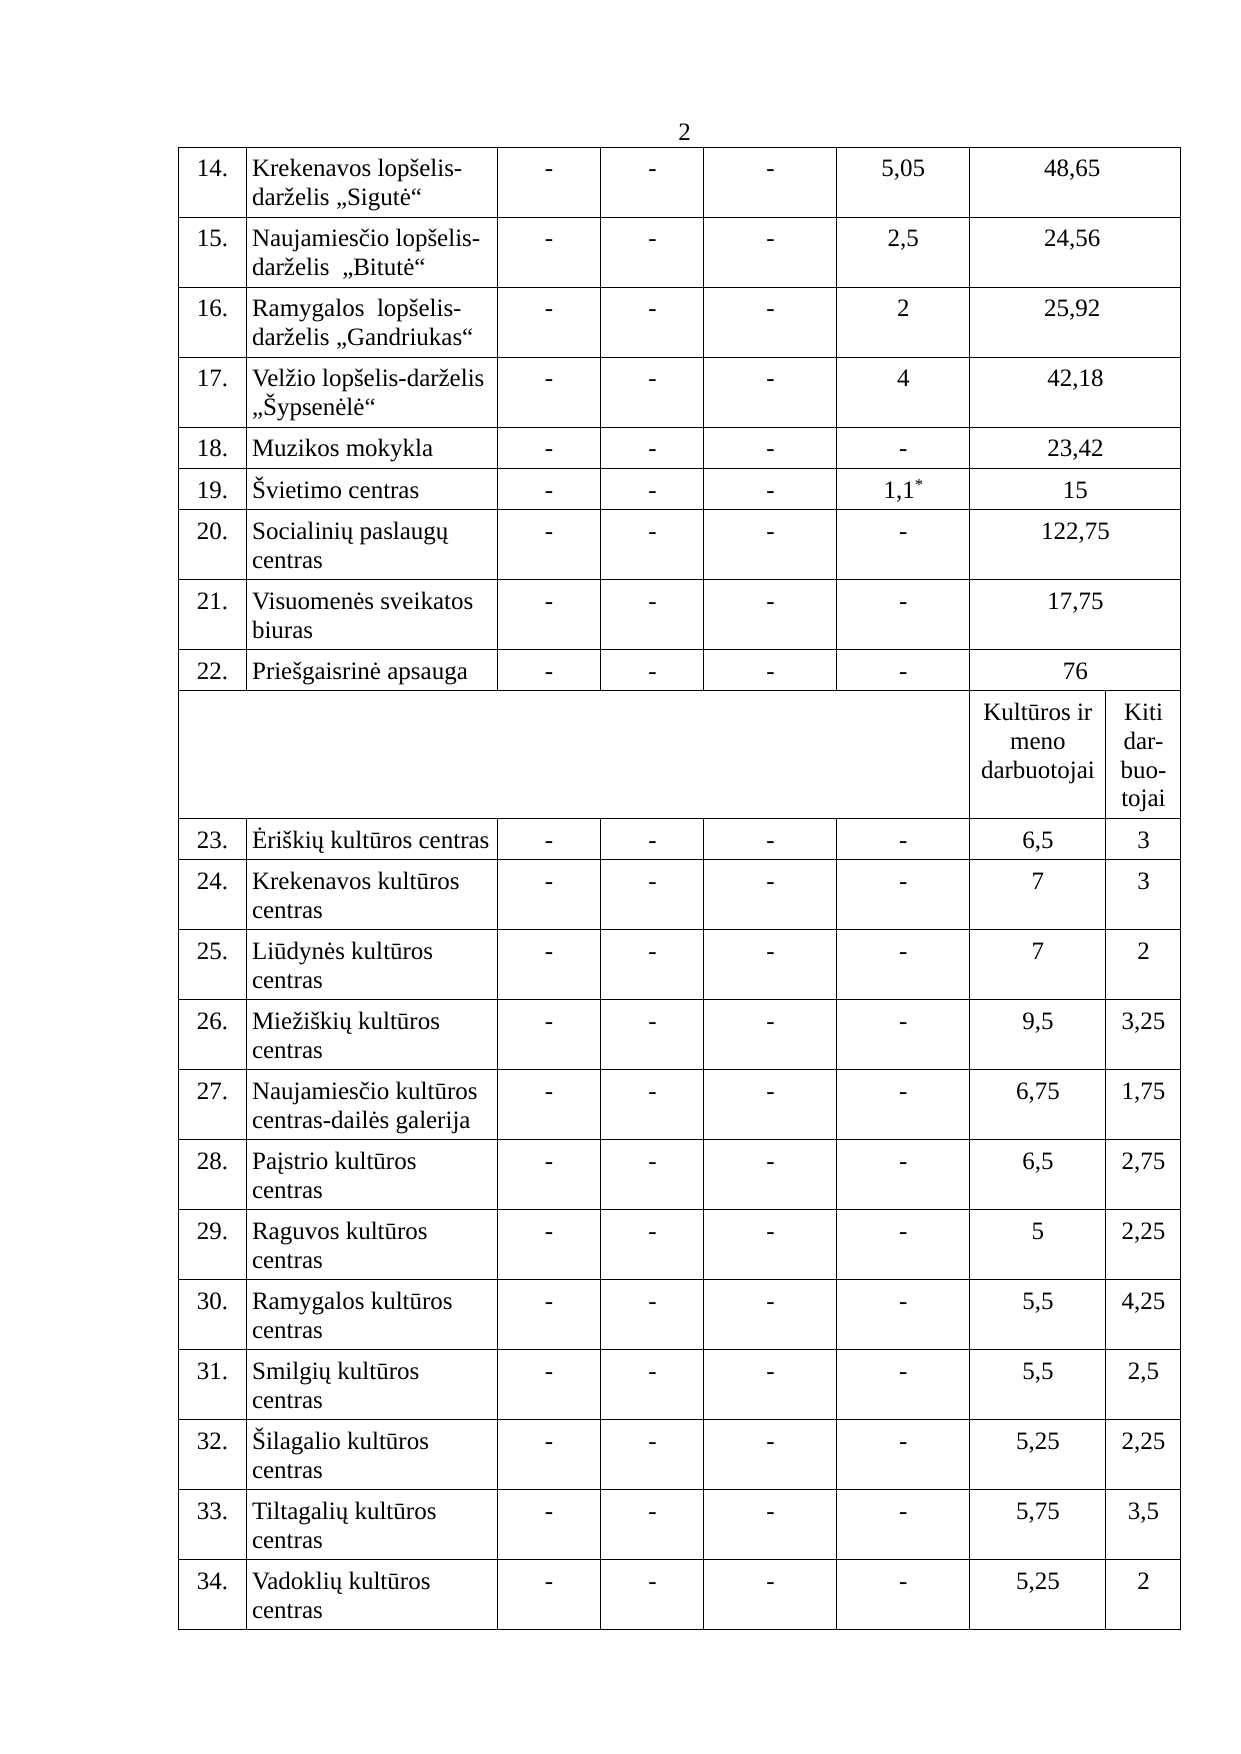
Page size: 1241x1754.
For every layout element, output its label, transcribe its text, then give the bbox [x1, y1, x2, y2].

table_cell - [498, 1560, 600, 1629]
table_cell Muzikos mokykla [247, 428, 497, 468]
table_cell - [704, 860, 836, 929]
table_cell Miežiškių kultūros centras [247, 1000, 497, 1069]
table_cell Priešgaisrinė apsauga [247, 650, 497, 690]
table_cell - [498, 428, 600, 468]
table_cell - [704, 650, 836, 690]
table_cell 14. [179, 148, 246, 217]
table_cell - [601, 1280, 703, 1349]
table_cell - [837, 510, 969, 579]
table_cell 16. [179, 288, 246, 357]
table_cell - [704, 428, 836, 468]
table_cell - [601, 1350, 703, 1419]
table_cell Naujamiesčio lopšelis-darželis „Bitutė“ [247, 218, 497, 287]
table_cell - [837, 1210, 969, 1279]
table_cell 6,75 [970, 1070, 1105, 1139]
table_cell - [498, 148, 600, 217]
table_cell 25,92 [970, 288, 1180, 357]
table_cell - [837, 580, 969, 649]
table_cell 15 [970, 469, 1180, 509]
table_cell - [704, 580, 836, 649]
table_cell - [601, 1490, 703, 1559]
table_cell [179, 691, 969, 818]
table_cell 48,65 [970, 148, 1180, 217]
table_cell Naujamiesčio kultūros centras-dailės galerija [247, 1070, 497, 1139]
table_cell - [601, 428, 703, 468]
table_cell - [837, 428, 969, 468]
table_cell 18. [179, 428, 246, 468]
table_cell 7 [970, 860, 1105, 929]
table_cell - [498, 819, 600, 859]
table_cell - [704, 1210, 836, 1279]
table_cell - [601, 1140, 703, 1209]
table_cell 22. [179, 650, 246, 690]
table_cell - [837, 650, 969, 690]
table_cell 5,5 [970, 1280, 1105, 1349]
table_cell - [704, 469, 836, 509]
table_cell - [498, 1490, 600, 1559]
table_cell - [837, 1420, 969, 1489]
table_cell 1,1* [837, 469, 969, 509]
table_cell Švietimo centras [247, 469, 497, 509]
table_cell - [837, 1350, 969, 1419]
table_cell 23. [179, 819, 246, 859]
table_cell 7 [970, 930, 1105, 999]
table_cell 3,5 [1106, 1490, 1180, 1559]
table_cell - [601, 650, 703, 690]
table_cell 5,75 [970, 1490, 1105, 1559]
table_cell 3,25 [1106, 1000, 1180, 1069]
table_cell 122,75 [970, 510, 1180, 579]
table_cell 29. [179, 1210, 246, 1279]
table_cell 28. [179, 1140, 246, 1209]
table_cell - [601, 1560, 703, 1629]
table_cell - [837, 1280, 969, 1349]
table_cell 17,75 [970, 580, 1180, 649]
table_cell - [601, 860, 703, 929]
table_cell 9,5 [970, 1000, 1105, 1069]
table_cell - [837, 1000, 969, 1069]
table_cell 2 [1106, 930, 1180, 999]
table_cell 26. [179, 1000, 246, 1069]
table_cell - [601, 819, 703, 859]
table_cell Tiltagalių kultūros centras [247, 1490, 497, 1559]
table_cell Liūdynės kultūros centras [247, 930, 497, 999]
table_cell - [498, 1350, 600, 1419]
table_cell Ėriškių kultūros centras [247, 819, 497, 859]
table_cell 17. [179, 358, 246, 427]
table_cell 23,42 [970, 428, 1180, 468]
table_cell 27. [179, 1070, 246, 1139]
table_cell 5 [970, 1210, 1105, 1279]
table_cell - [498, 1140, 600, 1209]
table_cell Ramygalos kultūros centras [247, 1280, 497, 1349]
table_cell - [601, 1420, 703, 1489]
table_cell 32. [179, 1420, 246, 1489]
table_cell - [498, 1420, 600, 1489]
table_cell - [498, 1000, 600, 1069]
table_cell 3 [1106, 819, 1180, 859]
table_cell - [704, 819, 836, 859]
table_cell Smilgių kultūros centras [247, 1350, 497, 1419]
table_cell Kiti dar-buo-tojai [1106, 691, 1180, 818]
table_cell Vadoklių kultūros centras [247, 1560, 497, 1629]
table_cell 34. [179, 1560, 246, 1629]
table_cell - [704, 1490, 836, 1559]
table_cell - [601, 358, 703, 427]
table_cell 20. [179, 510, 246, 579]
table_cell - [601, 580, 703, 649]
table_cell 31. [179, 1350, 246, 1419]
table_cell - [601, 1000, 703, 1069]
table_cell Šilagalio kultūros centras [247, 1420, 497, 1489]
table_cell 4,25 [1106, 1280, 1180, 1349]
table_cell - [498, 1280, 600, 1349]
table_cell - [837, 1140, 969, 1209]
table_cell - [498, 358, 600, 427]
table_cell 76 [970, 650, 1180, 690]
table_cell Socialinių paslaugų centras [247, 510, 497, 579]
table_cell 24. [179, 860, 246, 929]
table_cell 25. [179, 930, 246, 999]
table_cell - [837, 1490, 969, 1559]
table_cell 2,25 [1106, 1210, 1180, 1279]
table_cell 42,18 [970, 358, 1180, 427]
table_cell 3 [1106, 860, 1180, 929]
table_cell - [498, 510, 600, 579]
table_cell - [498, 1210, 600, 1279]
table_cell 2,5 [837, 218, 969, 287]
table_cell - [498, 650, 600, 690]
table_cell - [601, 510, 703, 579]
table_cell 19. [179, 469, 246, 509]
table_cell - [498, 930, 600, 999]
table_cell 5,25 [970, 1420, 1105, 1489]
table_cell - [704, 1000, 836, 1069]
table_cell Krekenavos kultūros centras [247, 860, 497, 929]
table_cell 5,05 [837, 148, 969, 217]
table_cell 1,75 [1106, 1070, 1180, 1139]
table_cell - [837, 1560, 969, 1629]
table_cell - [601, 1070, 703, 1139]
table_cell Velžio lopšelis-darželis „Šypsenėlė“ [247, 358, 497, 427]
table_cell - [601, 469, 703, 509]
table_cell 33. [179, 1490, 246, 1559]
table_cell - [704, 930, 836, 999]
table_cell 30. [179, 1280, 246, 1349]
table_cell 2,25 [1106, 1420, 1180, 1489]
table_cell - [498, 580, 600, 649]
table_cell - [704, 1070, 836, 1139]
table_cell 2,75 [1106, 1140, 1180, 1209]
table_cell - [837, 819, 969, 859]
table_cell 2 [837, 288, 969, 357]
table_cell - [704, 1560, 836, 1629]
table_cell 21. [179, 580, 246, 649]
table_cell - [837, 860, 969, 929]
table_cell Raguvos kultūros centras [247, 1210, 497, 1279]
table_cell - [498, 860, 600, 929]
table_cell - [498, 218, 600, 287]
table_cell - [704, 1420, 836, 1489]
table_cell - [704, 510, 836, 579]
table_cell Visuomenės sveikatos biuras [247, 580, 497, 649]
table_cell - [601, 148, 703, 217]
table_cell 4 [837, 358, 969, 427]
table_cell - [837, 1070, 969, 1139]
table_cell 5,25 [970, 1560, 1105, 1629]
table_cell - [601, 218, 703, 287]
table_cell 24,56 [970, 218, 1180, 287]
table_cell Krekenavos lopšelis-darželis „Sigutė“ [247, 148, 497, 217]
table_cell - [601, 288, 703, 357]
table_cell - [498, 1070, 600, 1139]
table_cell 15. [179, 218, 246, 287]
table_cell Kultūros ir meno darbuotojai [970, 691, 1105, 818]
table_cell 2,5 [1106, 1350, 1180, 1419]
table_cell 2 [1106, 1560, 1180, 1629]
table_cell 6,5 [970, 819, 1105, 859]
table_cell 5,5 [970, 1350, 1105, 1419]
table_cell - [601, 1210, 703, 1279]
table_cell - [704, 148, 836, 217]
table_cell Ramygalos lopšelis-darželis „Gandriukas“ [247, 288, 497, 357]
table_cell - [704, 1140, 836, 1209]
table_cell - [704, 218, 836, 287]
table_cell - [498, 469, 600, 509]
table_cell - [704, 1280, 836, 1349]
table_cell Paįstrio kultūros centras [247, 1140, 497, 1209]
table_cell 6,5 [970, 1140, 1105, 1209]
table_cell - [601, 930, 703, 999]
table_cell - [704, 288, 836, 357]
table_cell - [704, 358, 836, 427]
table_cell - [837, 930, 969, 999]
table_cell - [704, 1350, 836, 1419]
table_cell - [498, 288, 600, 357]
